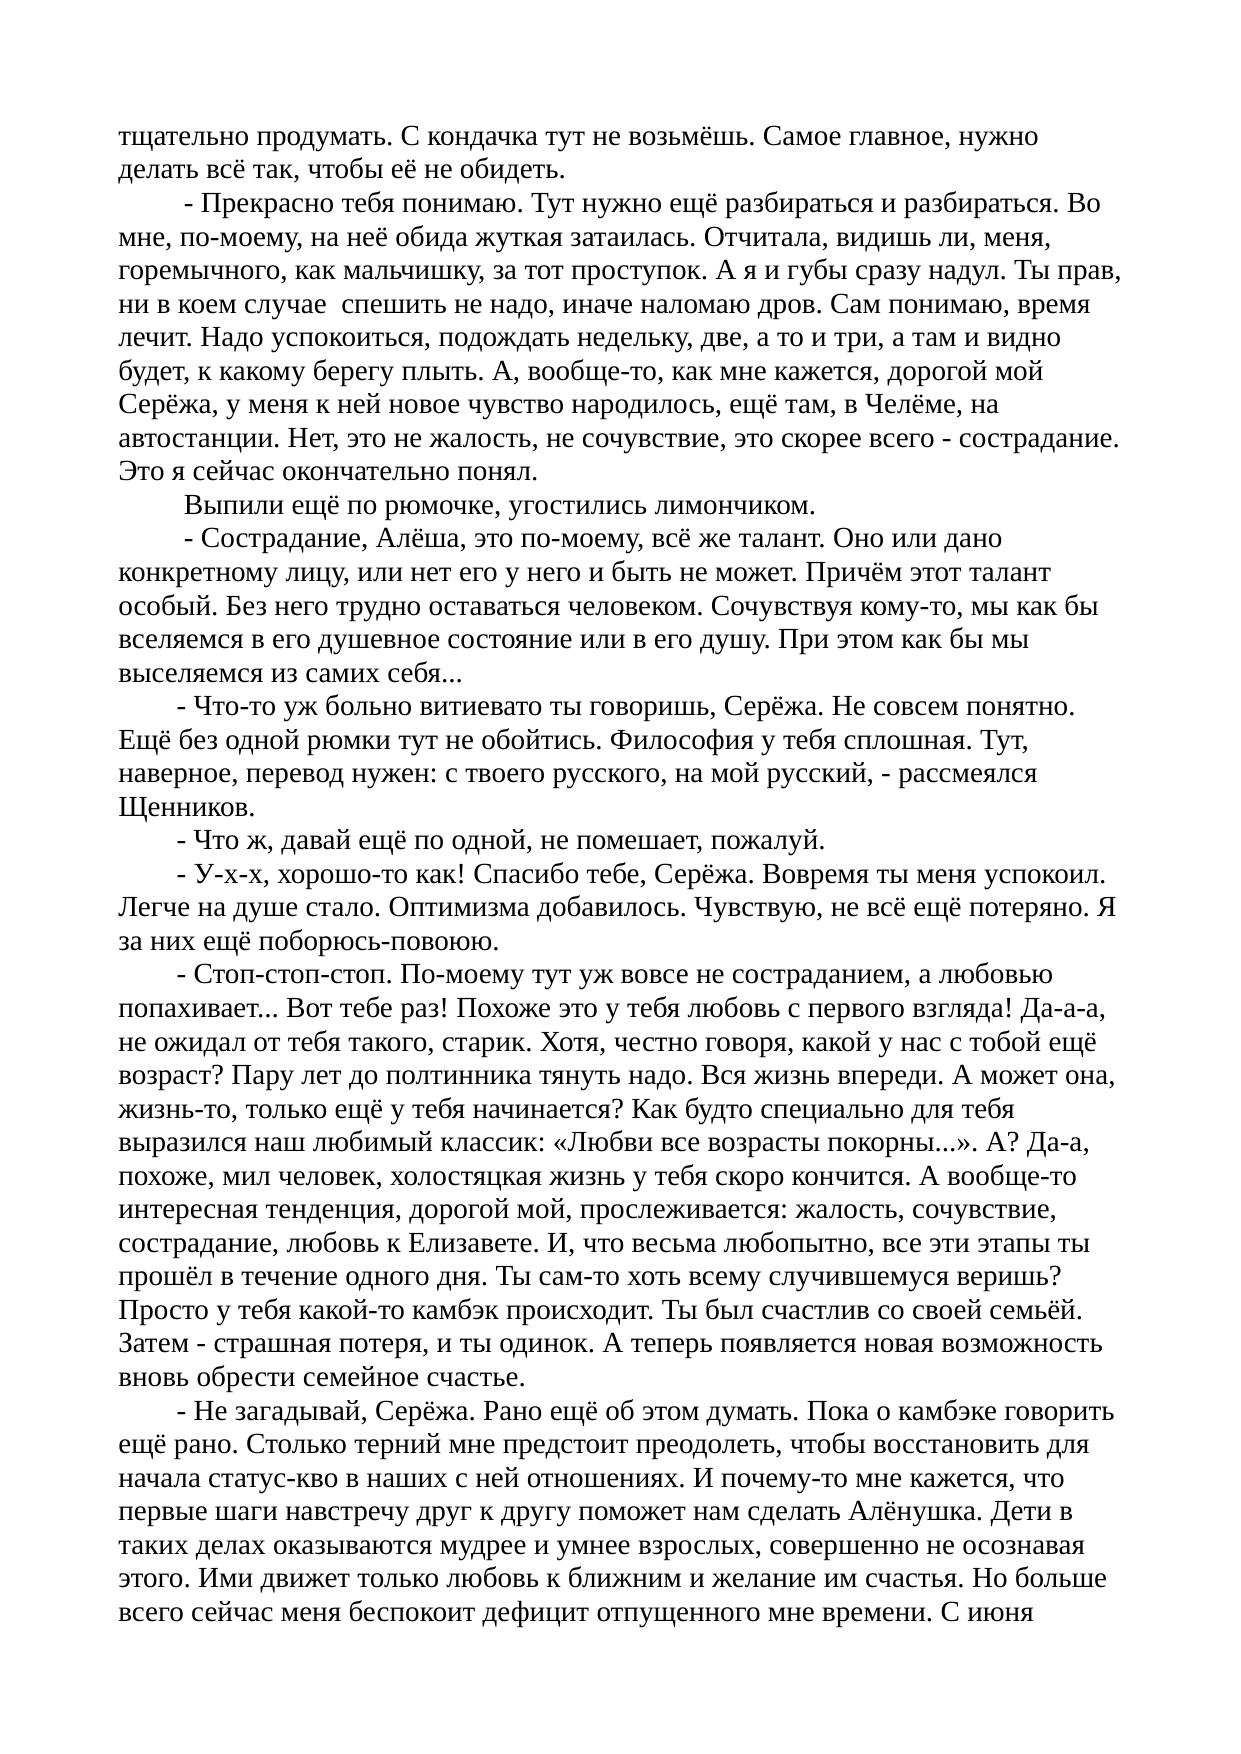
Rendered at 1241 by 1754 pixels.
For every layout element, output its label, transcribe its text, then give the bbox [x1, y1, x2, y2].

text - Что ж, давай ещё по одной, не помешает, пожалуй. [118, 822, 1122, 856]
text тщательно продумать. С кондачка тут не возьмёшь. Самое главное, нужно делать всё так, чтобы её не обидеть. [118, 118, 1122, 185]
text - Прекрасно тебя понимаю. Тут нужно ещё разбираться и разбираться. Во мне, по-моему, на неё обида жуткая затаилась. Отчитала, видишь ли, меня, горемычного, как мальчишку, за тот проступок. А я и губы сразу надул. Ты прав, ни в коем случае спешить не надо, иначе наломаю дров. Сам понимаю, время лечит. Надо успокоиться, подождать недельку, две, а то и три, а там и видно будет, к какому берегу плыть. А, вообще-то, как мне кажется, дорогой мой Серёжа, у меня к ней новое чувство народилось, ещё там, в Челёме, на автостанции. Нет, это не жалость, не сочувствие, это скорее всего - сострадание. Это я сейчас окончательно понял. [118, 185, 1122, 487]
text - Не загадывай, Серёжа. Рано ещё об этом думать. Пока о камбэке говорить ещё рано. Столько терний мне предстоит преодолеть, чтобы восстановить для начала статус-кво в наших с ней отношениях. И почему-то мне кажется, что первые шаги навстречу друг к другу поможет нам сделать Алёнушка. Дети в таких делах оказываются мудрее и умнее взрослых, совершенно не осознавая этого. Ими движет только любовь к ближним и желание им счастья. Но больше всего сейчас меня беспокоит дефицит отпущенного мне времени. С июня [118, 1393, 1122, 1627]
text - Сострадание, Алёша, это по-моему, всё же талант. Оно или дано конкретному лицу, или нет его у него и быть не может. Причём этот талант особый. Без него трудно оставаться человеком. Сочувствуя кому-то, мы как бы вселяемся в его душевное состояние или в его душу. При этом как бы мы выселяемся из самих себя... [118, 521, 1122, 688]
text Выпили ещё по рюмочке, угостились лимончиком. [118, 487, 1122, 521]
text - Стоп-стоп-стоп. По-моему тут уж вовсе не состраданием, а любовью попахивает... Вот тебе раз! Похоже это у тебя любовь с первого взгляда! Да-а-а, не ожидал от тебя такого, старик. Хотя, честно говоря, какой у нас с тобой ещё возраст? Пару лет до полтинника тянуть надо. Вся жизнь впереди. А может она, жизнь-то, только ещё у тебя начинается? Как будто специально для тебя выразился наш любимый классик: «Любви все возрасты покорны...». А? Да-а, похоже, мил человек, холостяцкая жизнь у тебя скоро кончится. А вообще-то интересная тенденция, дорогой мой, прослеживается: жалость, сочувствие, сострадание, любовь к Елизавете. И, что весьма любопытно, все эти этапы ты прошёл в течение одного дня. Ты сам-то хоть всему случившемуся веришь? Просто у тебя какой-то камбэк происходит. Ты был счастлив со своей семьёй. Затем - страшная потеря, и ты одинок. А теперь появляется новая возможность вновь обрести семейное счастье. [118, 957, 1122, 1393]
text - Что-то уж больно витиевато ты говоришь, Серёжа. Не совсем понятно. Ещё без одной рюмки тут не обойтись. Философия у тебя сплошная. Тут, наверное, перевод нужен: с твоего русского, на мой русский, - рассмеялся Щенников. [118, 688, 1122, 822]
text - У-х-х, хорошо-то как! Спасибо тебе, Серёжа. Вовремя ты меня успокоил. Легче на душе стало. Оптимизма добавилось. Чувствую, не всё ещё потеряно. Я за них ещё поборюсь-повоюю. [118, 856, 1122, 957]
